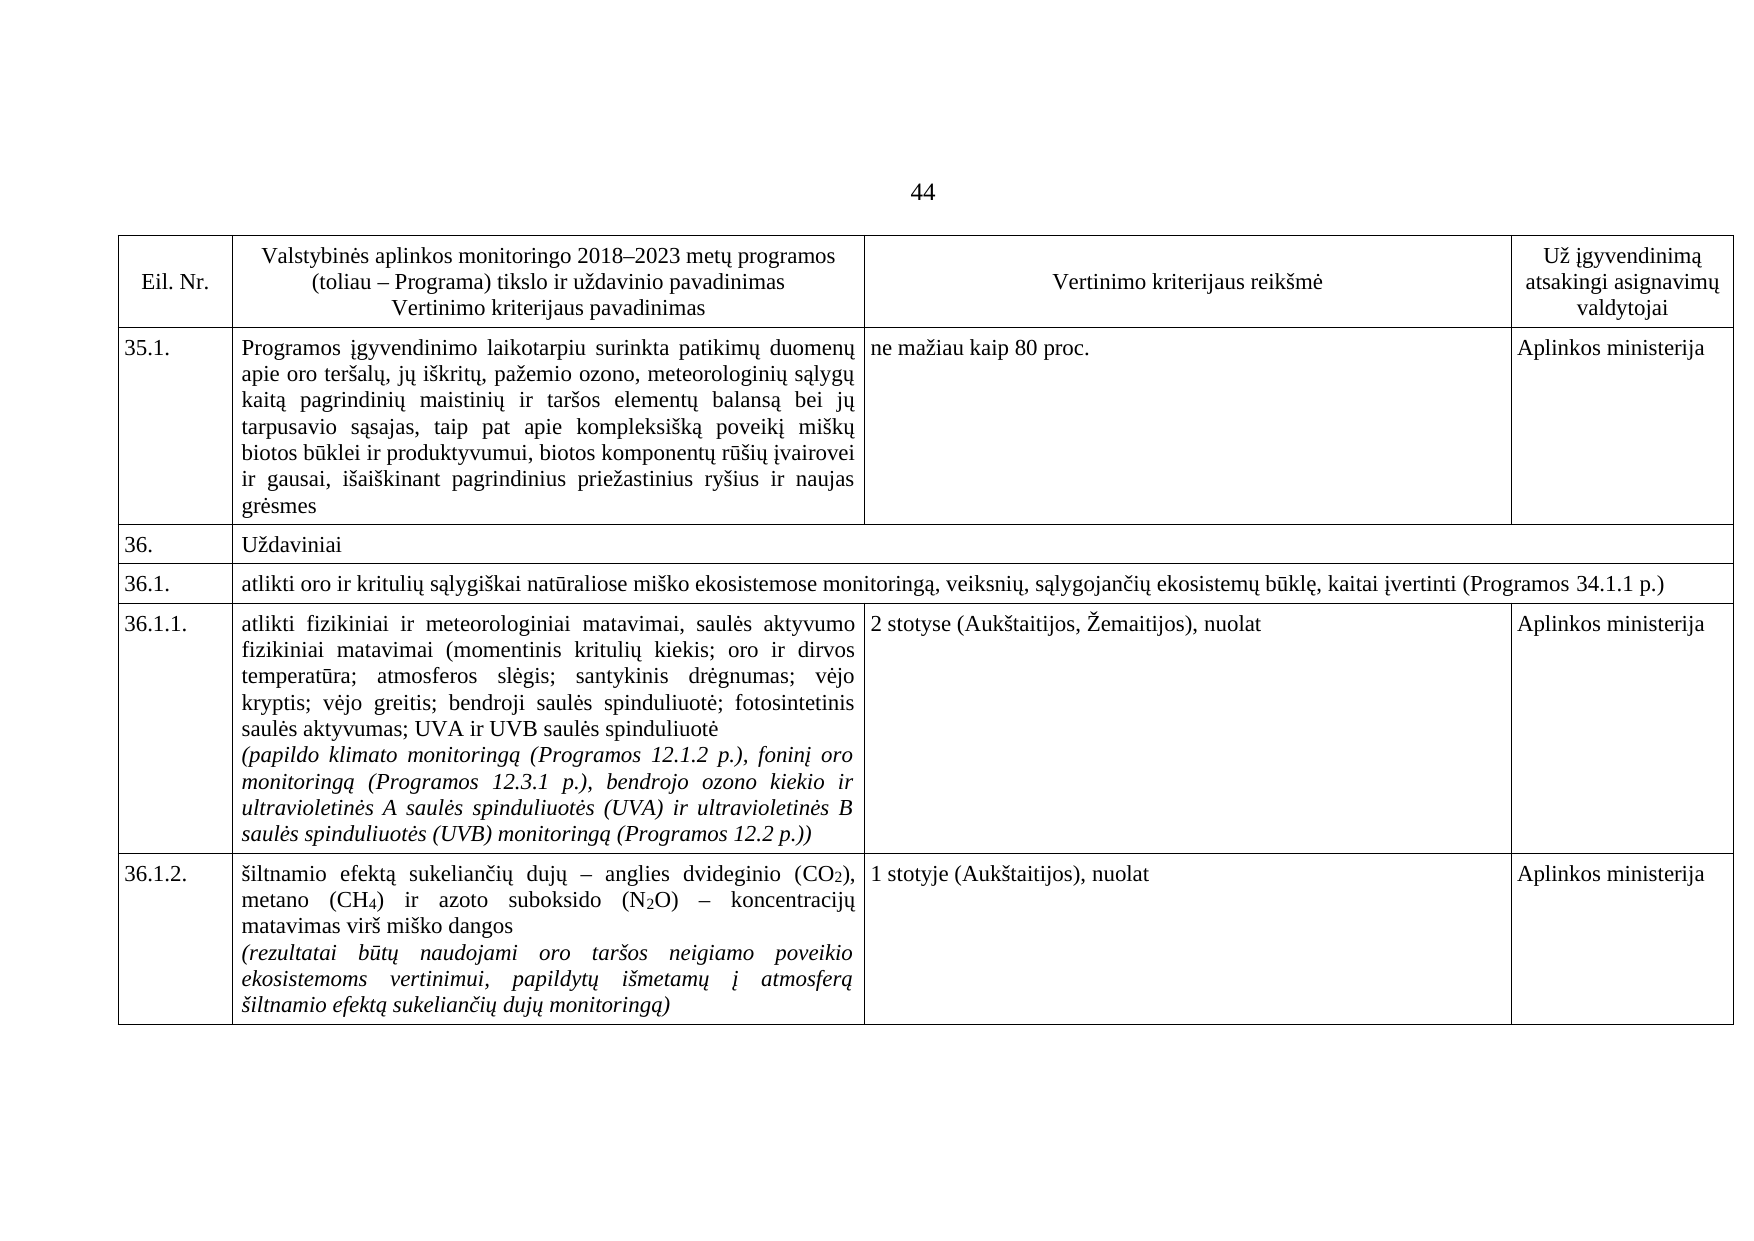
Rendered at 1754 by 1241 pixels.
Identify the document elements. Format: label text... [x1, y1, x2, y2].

table_header Vertinimo kriterijaus reikšmė [865, 236, 1511, 327]
table_cell 2 stotyse (Aukštaitijos, Žemaitijos), nuolat [865, 604, 1511, 853]
table_cell 36.1.1. [119, 604, 232, 853]
table_cell Aplinkos ministerija [1512, 854, 1733, 1024]
table_header Valstybinės aplinkos monitoringo 2018–2023 metų programos (toliau – programa) tikslo ir uždavinio pavadinimas Vertinimo kriterijaus pavadinimas [233, 236, 864, 327]
table_cell šiltnamio efektą sukeliančių dujų – anglies dvideginio (CO2), metano (CH4) ir azoto suboksido (N2O) – koncentracijų matavimas virš miško dangos (rezultatai būtų naudojami oro taršos neigiamo poveikio ekosistemoms vertinimui, papildytų išmetamų į atmosferą šiltnamio efektą sukeliančių dujų monitoringą) [233, 854, 864, 1024]
table_cell atlikti fizikiniai ir meteorologiniai matavimai, saulės aktyvumo fizikiniai matavimai (momentinis kritulių kiekis; oro ir dirvos temperatūra; atmosferos slėgis; santykinis drėgnumas; vėjo kryptis; vėjo greitis; bendroji saulės spinduliuotė; fotosintetinis saulės aktyvumas; UVA ir UVB saulės spinduliuotė (papildo klimato monitoringą (Programos 12.1.2 p.), foninį oro monitoringą (Programos 12.3.1 p.), bendrojo ozono kiekio ir ultravioletinės A saulės spinduliuotės (UVA) ir ultravioletinės B saulės spinduliuotės (UVB) monitoringą (Programos 12.2 p.)) [233, 604, 864, 853]
table_cell Programos įgyvendinimo laikotarpiu surinkta patikimų duomenų apie oro teršalų, jų iškritų, pažemio ozono, meteorologinių sąlygų kaitą pagrindinių maistinių ir taršos elementų balansą bei jų tarpusavio sąsajas, taip pat apie kompleksišką poveikį miškų biotos būklei ir produktyvumui, biotos komponentų rūšių įvairovei ir gausai, išaiškinant pagrindinius priežastinius ryšius ir naujas grėsmes [233, 328, 864, 524]
table_cell ne mažiau kaip 80 proc. [865, 328, 1511, 524]
table_cell 36.1.2. [119, 854, 232, 1024]
table_cell Aplinkos ministerija [1512, 328, 1733, 524]
table_cell 1 stotyje (Aukštaitijos), nuolat [865, 854, 1511, 1024]
table_header Eil. Nr. [119, 236, 232, 327]
table_cell 35.1. [119, 328, 232, 524]
table_cell 36. [119, 525, 232, 563]
table_cell Aplinkos ministerija [1512, 604, 1733, 853]
table_header Už įgyvendinimą atsakingi asignavimų valdytojai [1512, 236, 1733, 327]
table_cell atlikti oro ir kritulių sąlygiškai natūraliose miško ekosistemose monitoringą, veiksnių, sąlygojančių ekosistemų būklę, kaitai įvertinti (Programos 34.1.1 p.) [233, 564, 1733, 603]
table_cell Uždaviniai [233, 525, 1733, 563]
table_cell 36.1. [119, 564, 232, 603]
